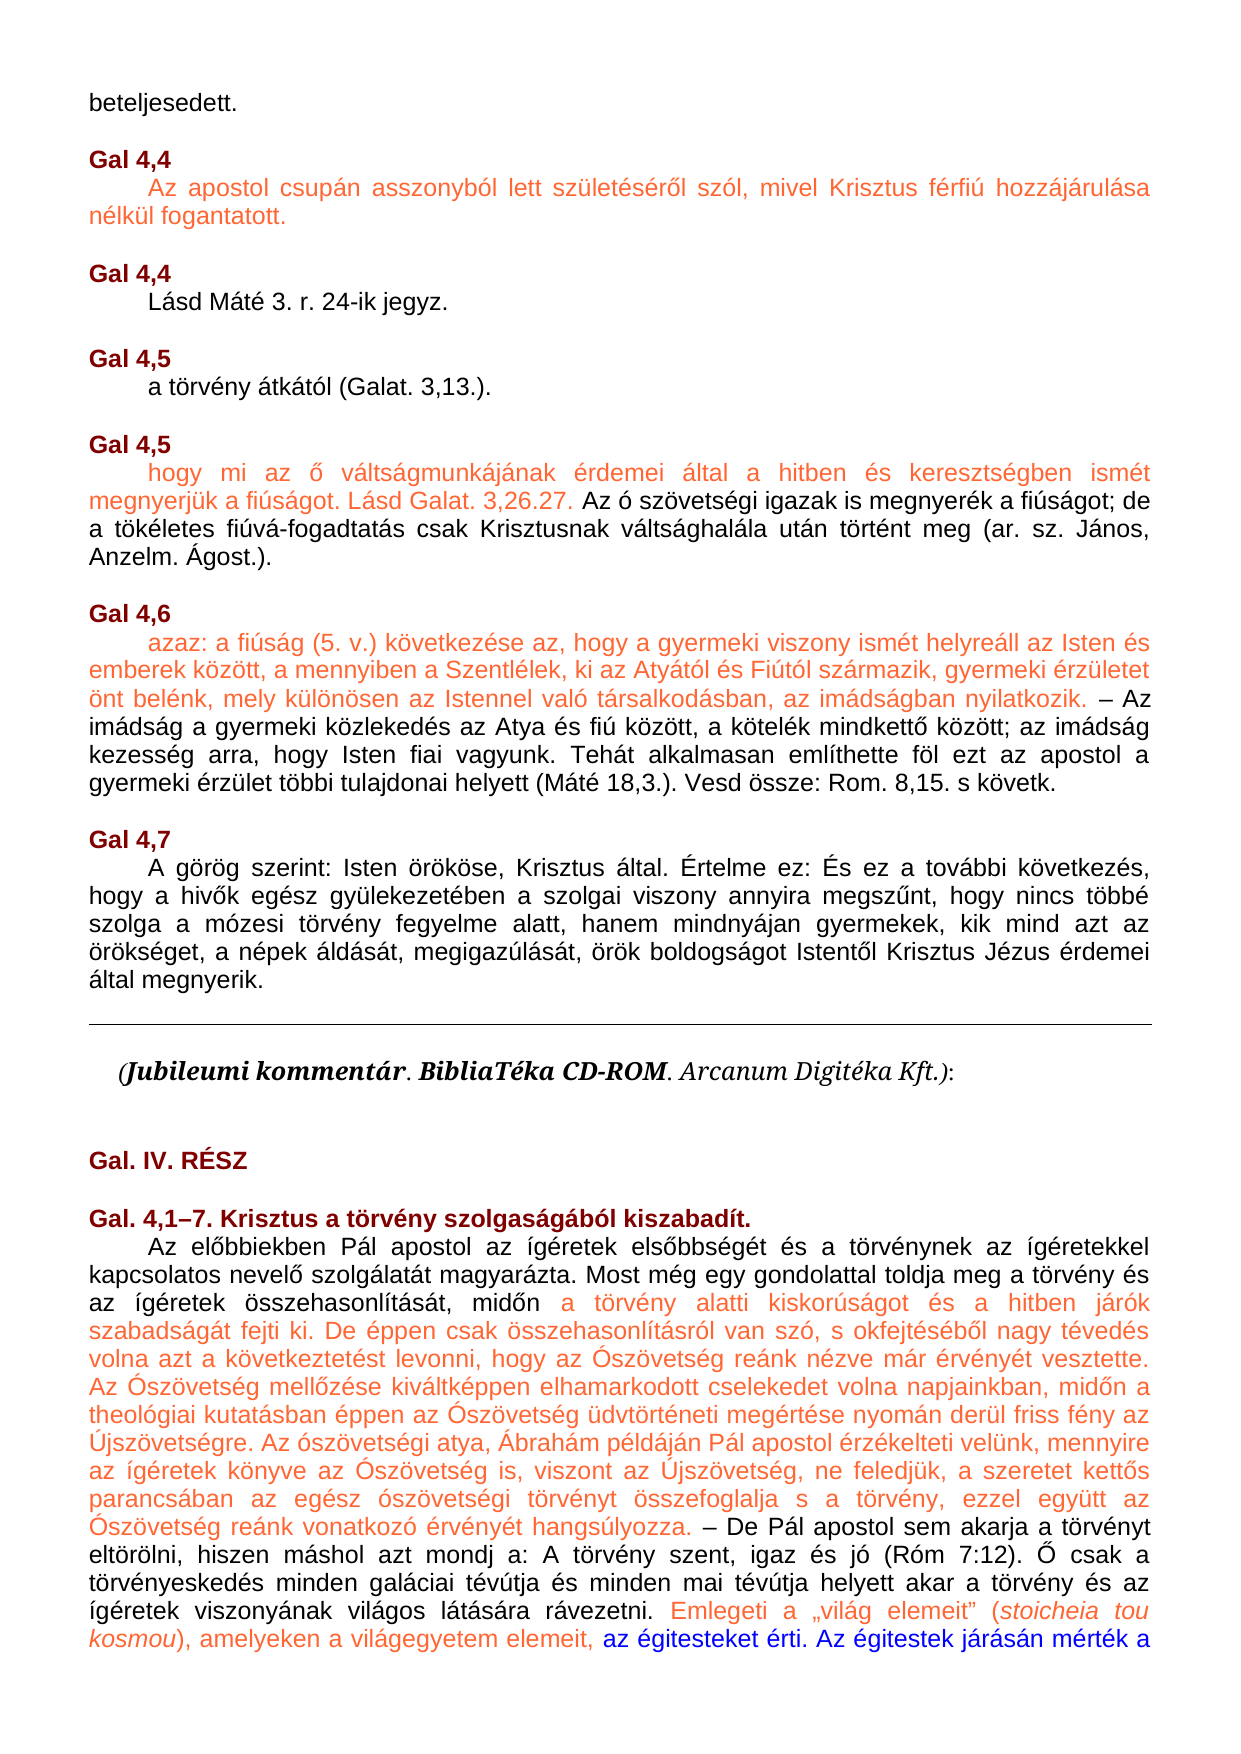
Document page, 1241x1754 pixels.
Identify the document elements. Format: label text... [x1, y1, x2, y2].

text hogy mi az ő váltságmunkájának érdemei által a hitben és keresztségben ismét megnyerjük a fiúságot. Lásd Galat. 3,26.27. Az ó szövetségi igazak is megnyerék a fiúságot; de a tökéletes fiúvá-fogadtatás csak Krisztusnak váltsághalála után történt meg (ar. sz. János, Anzelm. Ágost.). [88, 459, 1152, 571]
text Gal 4,6 [88, 600, 1152, 628]
text Az apostol csupán asszonyból lett születéséről szól, mivel Krisztus férfiú hozzájárulása nélkül fogantatott. [88, 174, 1152, 230]
text Gal 4,7 [88, 826, 1152, 854]
text Gal. 4,1–7. Krisztus a törvény szolgaságából kiszabadít. [88, 1204, 1152, 1232]
text (Jubileumi kommentár. BibliaTéka CD-ROM. Arcanum Digitéka Kft.): [88, 1025, 1152, 1117]
text Gal 4,4 [88, 259, 1152, 288]
text azaz: a fiúság (5. v.) következése az, hogy a gyermeki viszony ismét helyreáll az Isten és emberek között, a mennyiben a Szentlélek, ki az Atyától és Fiútól származik, gyermeki érzületet önt belénk, mely különösen az Istennel való társalkodásban, az imádságban nyilatkozik. – Az imádság a gyermeki közlekedés az Atya és fiú között, a kötelék mindkettő között; az imádság kezesség arra, hogy Isten fiai vagyunk. Tehát alkalmasan említhette föl ezt az apostol a gyermeki érzület többi tulajdonai helyett (Máté 18,3.). Vesd össze: Rom. 8,15. s követk. [88, 628, 1152, 796]
text Gal. IV. RÉSZ [88, 1147, 1152, 1175]
text Gal 4,5 [88, 431, 1152, 459]
text Lásd Máté 3. r. 24-ik jegyz. [88, 288, 1152, 316]
text Gal 4,4 [88, 146, 1152, 174]
text Az előbbiekben Pál apostol az ígéretek elsőbbségét és a törvénynek az ígéretekkel kapcsolatos nevelő szolgálatát magyarázta. Most még egy gondolattal toldja meg a törvény és az ígéretek összehasonlítását, midőn a törvény alatti kiskorúságot és a hitben járók szabadságát fejti ki. De éppen csak összehasonlításról van szó, s okfejtéséből nagy tévedés volna azt a következtetést levonni, hogy az Ószövetség reánk nézve már érvényét vesztette. Az Ószövetség mellőzése kiváltképpen elhamarkodott cselekedet volna napjainkban, midőn a theológiai kutatásban éppen az Ószövetség üdvtörténeti megértése nyomán derül friss fény az Újszövetségre. Az ószövetségi atya, Ábrahám példáján Pál apostol érzékelteti velünk, mennyire az ígéretek könyve az Ószövetség is, viszont az Újszövetség, ne feledjük, a szeretet kettős parancsában az egész ószövetségi törvényt összefoglalja s a törvény, ezzel együtt az Ószövetség reánk vonatkozó érvényét hangsúlyozza. – De Pál apostol sem akarja a törvényt eltörölni, hiszen máshol azt mondj a: A törvény szent, igaz és jó (Róm 7:12). Ő csak a törvényeskedés minden galáciai tévútja és minden mai tévútja helyett akar a törvény és az ígéretek viszonyának világos látására rávezetni. Emlegeti a „világ elemeit” (stoicheia tou kosmou), amelyeken a világegyetem elemeit, az égitesteket érti. Az égitestek járásán mérték a [88, 1232, 1152, 1653]
text Gal 4,5 [88, 345, 1152, 373]
text beteljesedett. [88, 88, 1152, 117]
text a törvény átkától (Galat. 3,13.). [88, 373, 1152, 401]
text A görög szerint: Isten örököse, Krisztus által. Értelme ez: És ez a további következés, hogy a hivők egész gyülekezetében a szolgai viszony annyira megszűnt, hogy nincs többé szolga a mózesi törvény fegyelme alatt, hanem mindnyájan gyermekek, kik mind azt az örökséget, a népek áldását, megigazúlását, örök boldogságot Istentől Krisztus Jézus érdemei által megnyerik. [88, 854, 1152, 994]
